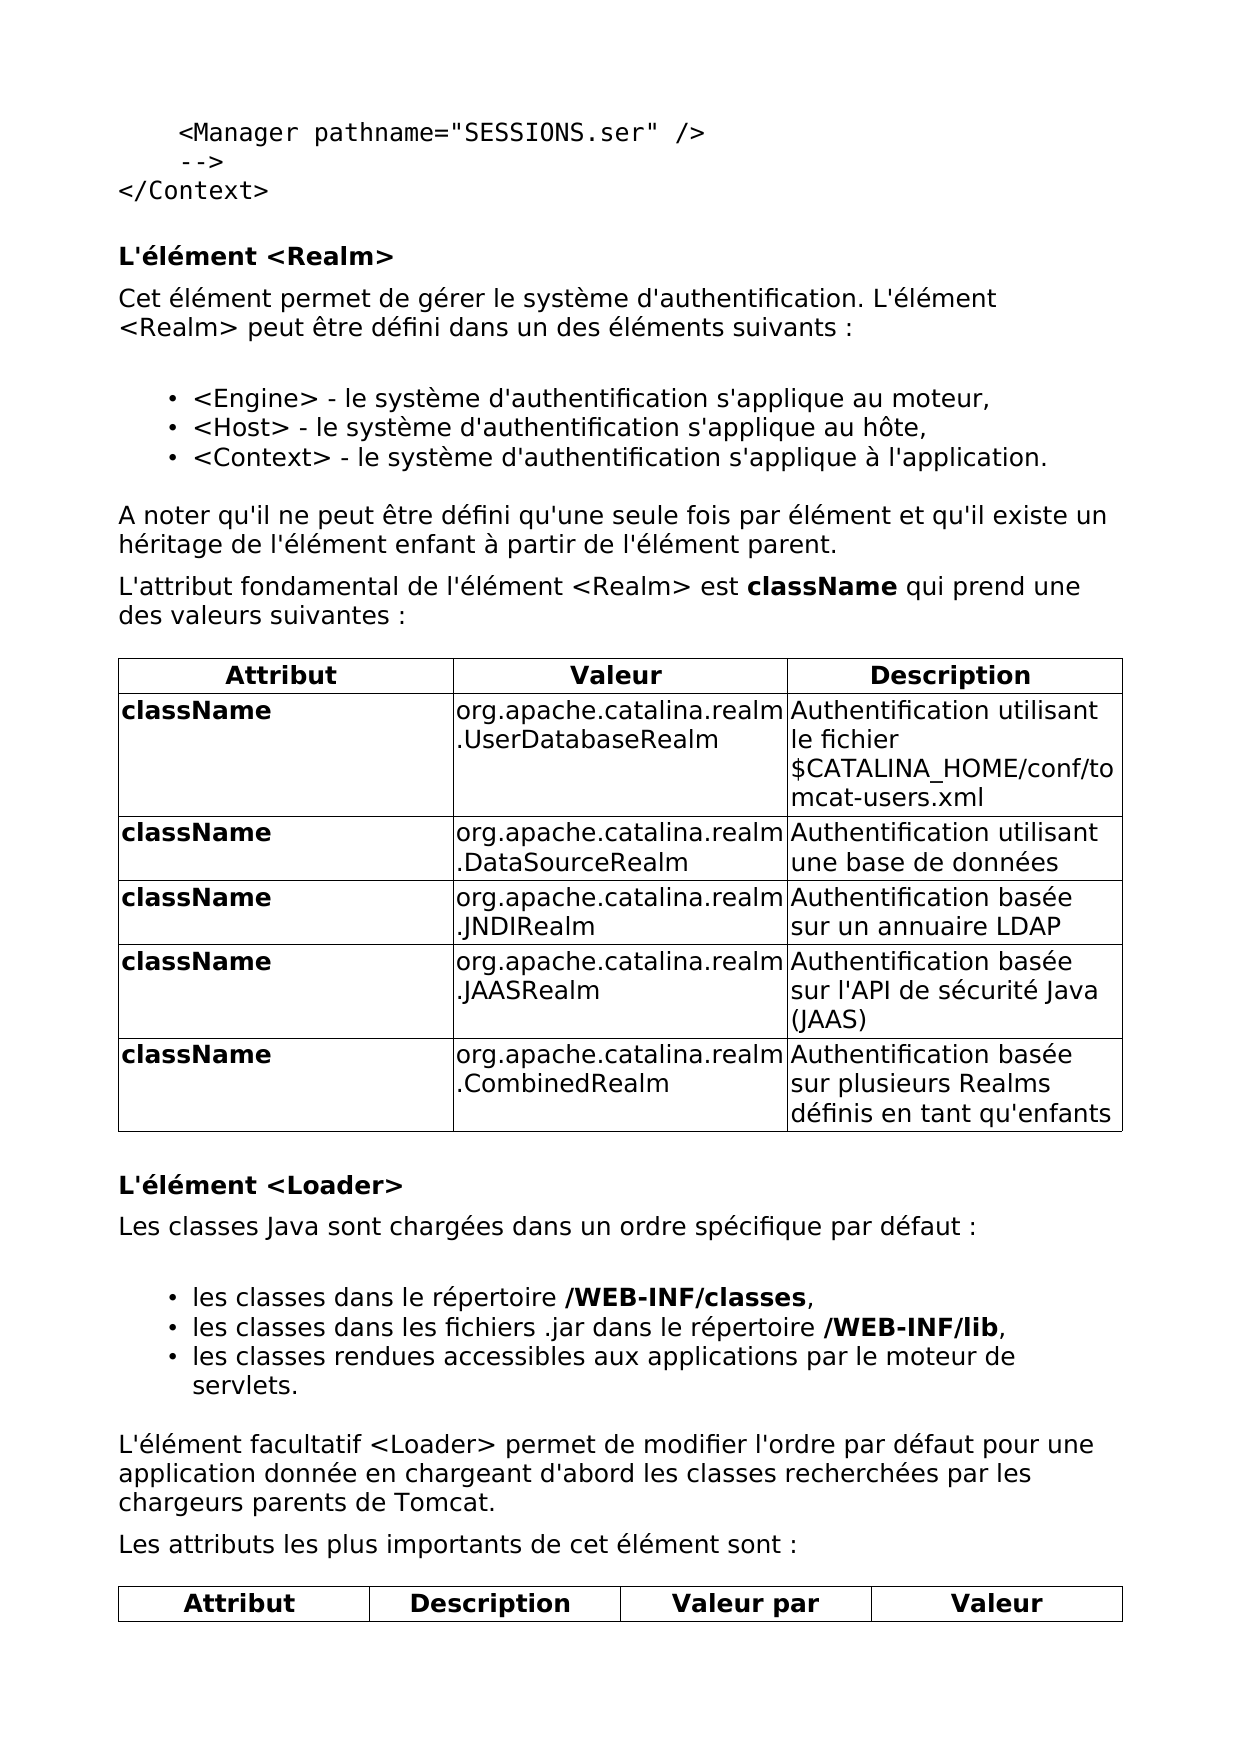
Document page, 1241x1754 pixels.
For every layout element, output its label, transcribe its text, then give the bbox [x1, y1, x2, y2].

table_cell Authentification utilisant le fichier $CATALINA_HOME/conf/tomcat-users.xml [788, 694, 1122, 816]
table_cell className [119, 945, 453, 1037]
table_cell Authentification basée sur l'API de sécurité Java (JAAS) [788, 945, 1122, 1037]
table_header Valeur [454, 659, 787, 693]
list les classes rendues accessibles aux applications par le moteur de servlets. [177, 1342, 1122, 1400]
list <Engine> - le système d'authentification s'applique au moteur, [177, 384, 1122, 413]
text A noter qu'il ne peut être défini qu'une seule fois par élément et qu'il existe un héritage de l'élément enfant à partir de l'élément parent. [118, 501, 1122, 560]
subtitle L'élément <Realm> [118, 242, 1122, 272]
table_cell org.apache.catalina.realm.UserDatabaseRealm [454, 694, 787, 816]
subtitle L'élément <Loader> [118, 1171, 1122, 1200]
table_cell className [119, 1039, 453, 1131]
table_header Description [370, 1587, 620, 1621]
table_header Valeur par [621, 1587, 871, 1621]
text L'attribut fondamental de l'élément <Realm> est className qui prend une des valeurs suivantes : [118, 572, 1122, 631]
table_header Valeur [872, 1587, 1122, 1621]
table_cell className [119, 817, 453, 880]
list <Host> - le système d'authentification s'applique au hôte, [177, 413, 1122, 443]
table_cell org.apache.catalina.realm.JAASRealm [454, 945, 787, 1037]
table_cell Authentification basée sur un annuaire LDAP [788, 881, 1122, 944]
text L'élément facultatif <Loader> permet de modifier l'ordre par défaut pour une application donnée en chargeant d'abord les classes recherchées par les chargeurs parents de Tomcat. [118, 1430, 1122, 1517]
list les classes dans les fichiers .jar dans le répertoire /WEB-INF/lib, [177, 1313, 1122, 1342]
table_header Attribut [119, 659, 453, 693]
text <Manager pathname="SESSIONS.ser" /> --> </Context> [118, 118, 1122, 206]
table_header Attribut [119, 1587, 369, 1621]
table_cell org.apache.catalina.realm.JNDIRealm [454, 881, 787, 944]
text Les attributs les plus importants de cet élément sont : [118, 1530, 1122, 1559]
list <Context> - le système d'authentification s'applique à l'application. [177, 443, 1122, 472]
table_cell Authentification utilisant une base de données [788, 817, 1122, 880]
table_cell className [119, 694, 453, 816]
text Cet élément permet de gérer le système d'authentification. L'élément <Realm> peut être défini dans un des éléments suivants : [118, 284, 1122, 342]
table_cell className [119, 881, 453, 944]
list les classes dans le répertoire /WEB-INF/classes, [177, 1284, 1122, 1313]
table_cell org.apache.catalina.realm.CombinedRealm [454, 1039, 787, 1131]
text Les classes Java sont chargées dans un ordre spécifique par défaut : [118, 1212, 1122, 1242]
table_cell Authentification basée sur plusieurs Realms définis en tant qu'enfants [788, 1039, 1122, 1131]
table_cell org.apache.catalina.realm.DataSourceRealm [454, 817, 787, 880]
table_header Description [788, 659, 1122, 693]
